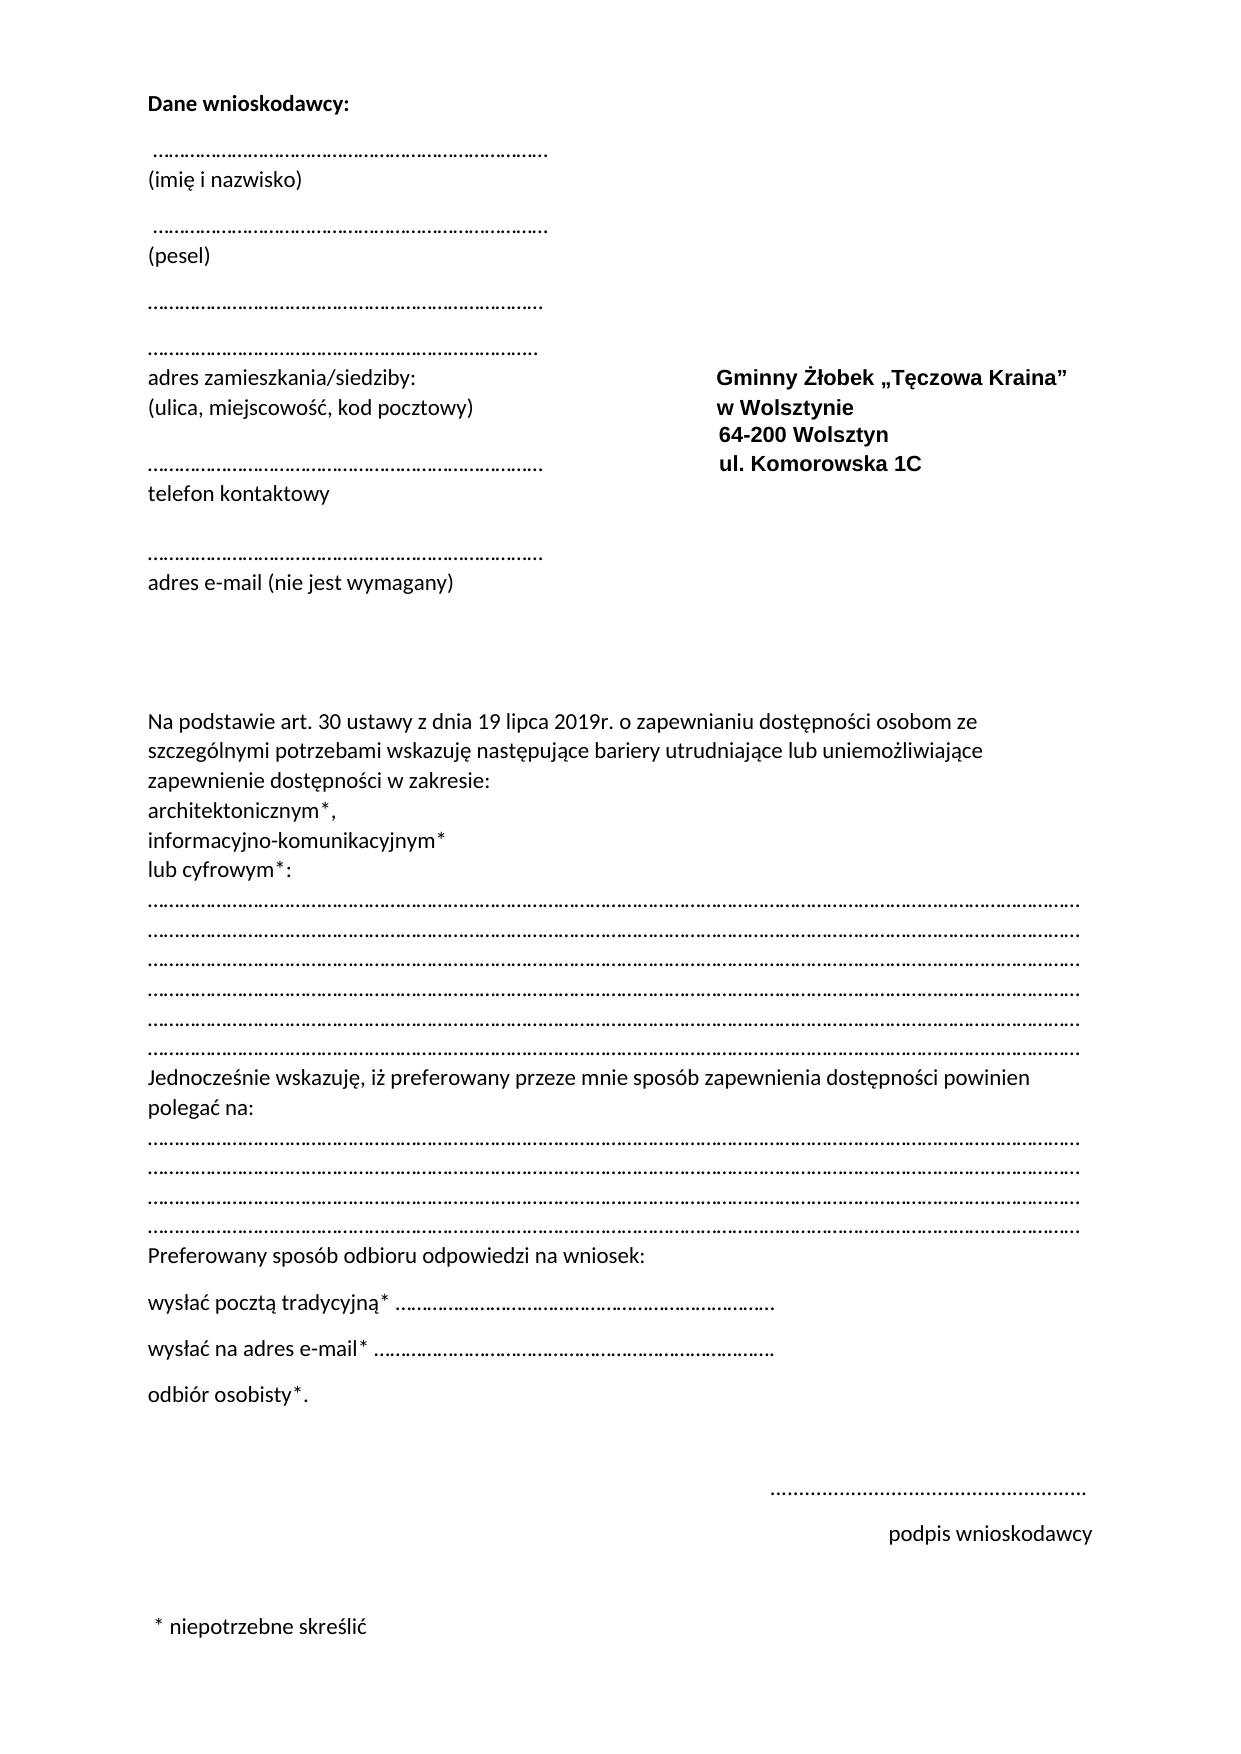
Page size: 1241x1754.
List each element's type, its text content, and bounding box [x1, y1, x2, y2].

text podpis wnioskodawcy [148, 1519, 1093, 1547]
text ……………………………………………………………….. adres zamieszkania/siedziby: Gminny Żłobek „Tęczowa Kraina” (ulica, miejscowość, kod pocztowy) w Wolsztynie 64-200 Wolsztyn ………………………………………………………………… ul. Komorowska 1C telefon kontaktowy ………………………………………………………………… adres e-mail (nie jest wymagany) [148, 333, 1093, 596]
text Na podstawie art. 30 ustawy z dnia 19 lipca 2019r. o zapewnianiu dostępności osobom ze szczególnymi potrzebami wskazuję następujące bariery utrudniające lub uniemożliwiające zapewnienie dostępności w zakresie: architektonicznym*, informacyjno-komunikacyjnym* lub cyfrowym*: …………………………………………………………………………………………………………………………………………………………… …………………………………………………………………………………………………………………………………………………………… …………………………………………………………………………………………………………………………………………………………… …………………………………………………………………………………………………………………………………………………………… …………………………………………………………………………………………………………………………………………………………… …………………………………………………………………………………………………………………………………………………………… Jednocześnie wskazuję, iż preferowany przeze mnie sposób zapewnienia dostępności powinien polegać na: …………………………………………………………………………………………………………………………………………………………… …………………………………………………………………………………………………………………………………………………………… …………………………………………………………………………………………………………………………………………………………… …………………………………………………………………………………………………………………………………………………………… Preferowany sposób odbioru odpowiedzi na wniosek: [148, 707, 1093, 1269]
text odbiór osobisty*. [148, 1380, 1093, 1408]
text wysłać pocztą tradycyjną* ……………………………………………………………… [148, 1288, 1093, 1316]
text ………………………………………………………………… (imię i nazwisko) [148, 135, 1093, 193]
text * niepotrzebne skreślić [148, 1612, 1093, 1640]
text ………………………………………………………………… [148, 287, 1093, 315]
text ....................................................... [148, 1473, 1093, 1501]
text ………………………………………………………………… (pesel) [148, 211, 1093, 269]
text wysłać na adres e-mail* …………………………………………………………………. [148, 1334, 1093, 1362]
text Dane wnioskodawcy: [148, 89, 1093, 117]
